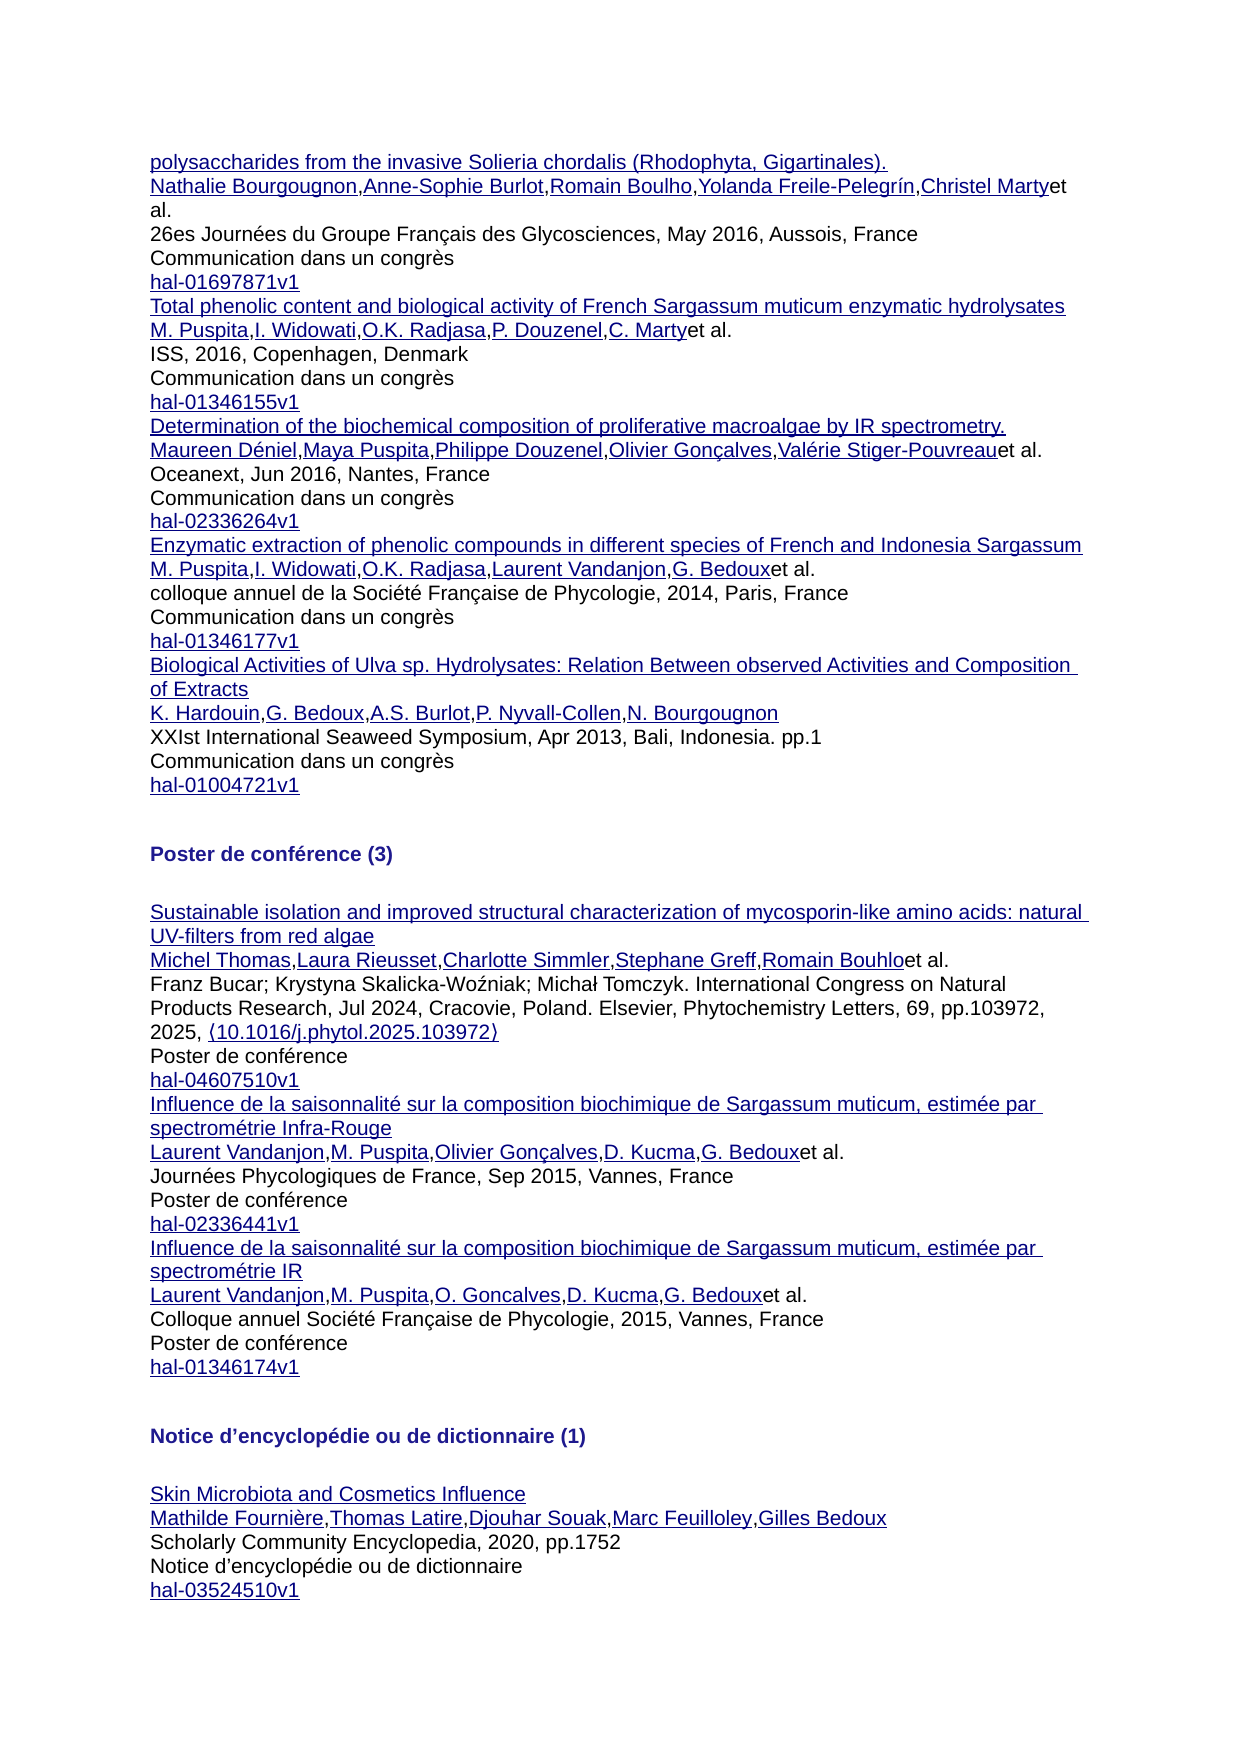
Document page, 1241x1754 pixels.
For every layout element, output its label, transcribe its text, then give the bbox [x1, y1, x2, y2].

table_cell Determination of the biochemical composition of proliferative macroalgae by IR spectrometry. Maureen Déniel,Maya Puspita,Philippe Douzenel,Olivier Gonçalves,Valérie Stiger-Pouvreauet al. Oceanext, Jun 2016, Nantes, France Communication dans un congrès hal-02336264v1 [150, 414, 1090, 533]
table_cell Influence de la saisonnalité sur la composition biochimique de Sargassum muticum, estimée par spectrométrie Infra-Rouge Laurent Vandanjon,M. Puspita,Olivier Gonçalves,D. Kucma,G. Bedouxet al. Journées Phycologiques de France, Sep 2015, Vannes, France Poster de conférence hal-02336441v1 [150, 1092, 1090, 1235]
subtitle Notice d’encyclopédie ou de dictionnaire (1) [150, 1424, 1090, 1448]
table_cell Enzymatic extraction of phenolic compounds in different species of French and Indonesia Sargassum M. Puspita,I. Widowati,O.K. Radjasa,Laurent Vandanjon,G. Bedouxet al. colloque annuel de la Société Française de Phycologie, 2014, Paris, France Communication dans un congrès hal-01346177v1 [150, 533, 1090, 653]
subtitle Poster de conférence (3) [150, 842, 1090, 866]
table_cell Biological Activities of Ulva sp. Hydrolysates: Relation Between observed Activities and Composition of Extracts K. Hardouin,G. Bedoux,A.S. Burlot,P. Nyvall-Collen,N. Bourgougnon XXIst International Seaweed Symposium, Apr 2013, Bali, Indonesia. pp.1 Communication dans un congrès hal-01004721v1 [150, 653, 1090, 797]
table_header Sustainable isolation and improved structural characterization of mycosporin-like amino acids: natural UV-filters from red algae Michel Thomas,Laura Rieusset,Charlotte Simmler,Stephane Greff,Romain Bouhloet al. Franz Bucar; Krystyna Skalicka-Woźniak; Michał Tomczyk. International Congress on Natural Products Research, Jul 2024, Cracovie, Poland. Elsevier, Phytochemistry Letters, 69, pp.103972, 2025, ⟨10.1016/j.phytol.2025.103972⟩ Poster de conférence hal-04607510v1 [150, 900, 1090, 1092]
table_header Skin Microbiota and Cosmetics Influence Mathilde Fournière,Thomas Latire,Djouhar Souak,Marc Feuilloley,Gilles Bedoux Scholarly Community Encyclopedia, 2020, pp.1752 Notice d’encyclopédie ou de dictionnaire hal-03524510v1 [150, 1482, 1090, 1602]
table_cell Total phenolic content and biological activity of French Sargassum muticum enzymatic hydrolysates M. Puspita,I. Widowati,O.K. Radjasa,P. Douzenel,C. Martyet al. ISS, 2016, Copenhagen, Denmark Communication dans un congrès hal-01346155v1 [150, 294, 1090, 413]
table_cell Conventional and sustainable bioprocesses for the extraction of antiherpetic oligo- and polysaccharides from the invasive Solieria chordalis (Rhodophyta, Gigartinales). Nathalie Bourgougnon,Anne-Sophie Burlot,Romain Boulho,Yolanda Freile-Pelegrín,Christel Martyet al. 26es Journées du Groupe Français des Glycosciences, May 2016, Aussois, France Communication dans un congrès hal-01697871v1 [150, 150, 1090, 294]
table_cell Influence de la saisonnalité sur la composition biochimique de Sargassum muticum, estimée par spectrométrie IR Laurent Vandanjon,M. Puspita,O. Goncalves,D. Kucma,G. Bedouxet al. Colloque annuel Société Française de Phycologie, 2015, Vannes, France Poster de conférence hal-01346174v1 [150, 1235, 1090, 1379]
